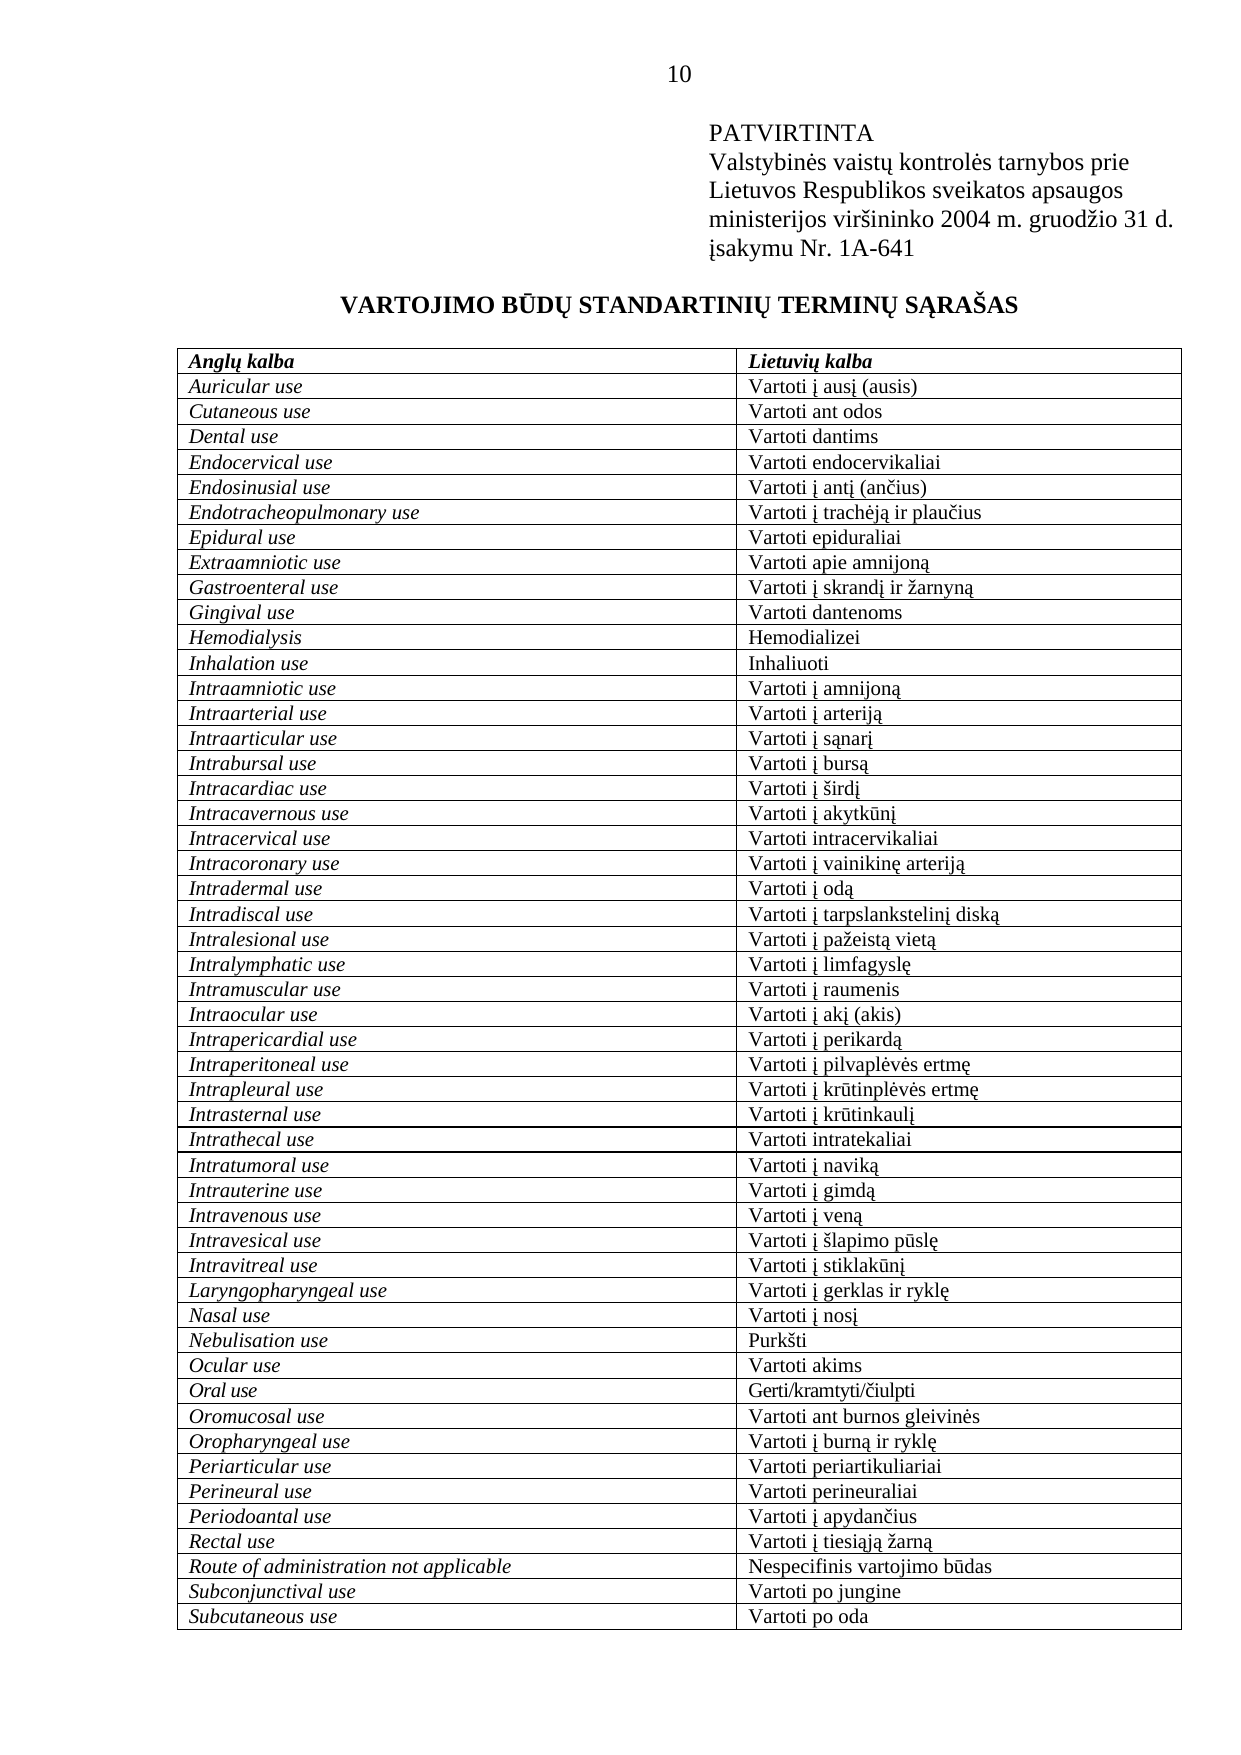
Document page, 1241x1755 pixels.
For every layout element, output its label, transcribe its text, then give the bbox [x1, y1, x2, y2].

table_cell Intracervical use [178, 826, 736, 850]
table_cell Vartoti į sąnarį [737, 726, 1181, 750]
table_cell Vartoti į vainikinę arteriją [737, 851, 1181, 875]
table_cell Gingival use [178, 600, 736, 624]
text Valstybinės vaistų kontrolės tarnybos prie [177, 147, 1181, 176]
table_cell Vartoti į limfagyslę [737, 952, 1181, 976]
table_cell Vartoti į naviką [737, 1153, 1181, 1177]
table_cell Vartoti po oda [737, 1604, 1181, 1628]
table_cell Vartoti į pažeistą vietą [737, 927, 1181, 951]
table_cell Vartoti į perikardą [737, 1027, 1181, 1051]
table_cell Extraamniotic use [178, 550, 736, 574]
table_cell Hemodialysis [178, 625, 736, 649]
table_cell Perineural use [178, 1479, 736, 1503]
table_cell Subcutaneous use [178, 1604, 736, 1628]
table_cell Route of administration not applicable [178, 1554, 736, 1578]
table_cell Subconjunctival use [178, 1579, 736, 1603]
text VARTOJIMO BŪDŲ STANDARTINIŲ TERMINŲ SĄRAŠAS [177, 291, 1181, 319]
table_cell Vartoti į nosį [737, 1303, 1181, 1327]
table_cell Vartoti epiduraliai [737, 525, 1181, 549]
text Lietuvos Respublikos sveikatos apsaugos [177, 176, 1181, 204]
table_cell Intraocular use [178, 1002, 736, 1026]
table_cell Dental use [178, 425, 736, 448]
table_cell Vartoti į bursą [737, 751, 1181, 775]
table_cell Intramuscular use [178, 977, 736, 1001]
table_cell Intracavernous use [178, 801, 736, 825]
table_cell Nebulisation use [178, 1328, 736, 1352]
table_cell Laryngopharyngeal use [178, 1278, 736, 1302]
table_cell Epidural use [178, 525, 736, 549]
table_cell Vartoti į gimdą [737, 1178, 1181, 1202]
table_cell Intravesical use [178, 1228, 736, 1252]
table_cell Nespecifinis vartojimo būdas [737, 1554, 1181, 1578]
table_cell Intrabursal use [178, 751, 736, 775]
table_cell Vartoti apie amnijoną [737, 550, 1181, 574]
table_cell Vartoti į tiesiąją žarną [737, 1529, 1181, 1553]
table_header Lietuvių kalba [737, 349, 1181, 373]
table_cell Purkšti [737, 1328, 1181, 1352]
table_cell Vartoti dantenoms [737, 600, 1181, 624]
table_cell Vartoti į krūtinplėvės ertmę [737, 1077, 1181, 1101]
table_cell Intravitreal use [178, 1253, 736, 1277]
table_cell Intralymphatic use [178, 952, 736, 976]
table_cell Periarticular use [178, 1454, 736, 1478]
table_cell Auricular use [178, 374, 736, 398]
table_cell Endosinusial use [178, 475, 736, 499]
table_cell Vartoti į skrandį ir žarnyną [737, 575, 1181, 599]
table_cell Endotracheopulmonary use [178, 500, 736, 524]
table_cell Gastroenteral use [178, 575, 736, 599]
table_cell Vartoti į krūtinkaulį [737, 1102, 1181, 1126]
table_cell Vartoti į antį (ančius) [737, 475, 1181, 499]
table_cell Ocular use [178, 1353, 736, 1377]
table_cell Vartoti į ausį (ausis) [737, 374, 1181, 398]
table_cell Nasal use [178, 1303, 736, 1327]
table_cell Vartoti į akytkūnį [737, 801, 1181, 825]
table_cell Intraarterial use [178, 701, 736, 725]
table_cell Vartoti į akį (akis) [737, 1002, 1181, 1026]
table_cell Vartoti į gerklas ir ryklę [737, 1278, 1181, 1302]
table_cell Inhaliuoti [737, 650, 1181, 674]
table_cell Vartoti į veną [737, 1203, 1181, 1227]
table_cell Oral use [178, 1379, 736, 1402]
table_cell Vartoti į pilvaplėvės ertmę [737, 1052, 1181, 1076]
table_cell Intrathecal use [178, 1128, 736, 1151]
table_cell Vartoti endocervikaliai [737, 450, 1181, 474]
table_cell Vartoti į arteriją [737, 701, 1181, 725]
table_cell Vartoti į šlapimo pūslę [737, 1228, 1181, 1252]
table_cell Vartoti ant burnos gleivinės [737, 1404, 1181, 1428]
table_cell Vartoti po jungine [737, 1579, 1181, 1603]
table_cell Vartoti į stiklakūnį [737, 1253, 1181, 1277]
table_cell Oropharyngeal use [178, 1429, 736, 1453]
table_cell Vartoti į trachėją ir plaučius [737, 500, 1181, 524]
table_cell Intraperitoneal use [178, 1052, 736, 1076]
table_cell Intrapleural use [178, 1077, 736, 1101]
table_cell Intratumoral use [178, 1153, 736, 1177]
table_cell Inhalation use [178, 650, 736, 674]
table_cell Intradermal use [178, 876, 736, 900]
table_cell Vartoti intracervikaliai [737, 826, 1181, 850]
table_cell Rectal use [178, 1529, 736, 1553]
table_cell Vartoti perineuraliai [737, 1479, 1181, 1503]
table_cell Intravenous use [178, 1203, 736, 1227]
table_cell Endocervical use [178, 450, 736, 474]
table_cell Hemodializei [737, 625, 1181, 649]
table_cell Intrapericardial use [178, 1027, 736, 1051]
table_cell Intralesional use [178, 927, 736, 951]
table_cell Intraamniotic use [178, 676, 736, 699]
table_cell Cutaneous use [178, 399, 736, 423]
table_cell Intracardiac use [178, 776, 736, 800]
table_cell Vartoti į tarpslankstelinį diską [737, 901, 1181, 926]
table_cell Intracoronary use [178, 851, 736, 875]
text PATVIRTINTA [709, 118, 1181, 147]
table_cell Vartoti dantims [737, 425, 1181, 448]
table_cell Vartoti į raumenis [737, 977, 1181, 1001]
table_cell Vartoti akims [737, 1353, 1181, 1377]
table_cell Gerti/kramtyti/čiulpti [737, 1379, 1181, 1402]
table_cell Intrasternal use [178, 1102, 736, 1126]
table_cell Vartoti intratekaliai [737, 1128, 1181, 1151]
table_cell Intraarticular use [178, 726, 736, 750]
text ministerijos viršininko 2004 m. gruodžio 31 d. [177, 204, 1181, 233]
table_cell Vartoti į burną ir ryklę [737, 1429, 1181, 1453]
table_cell Periodoantal use [178, 1504, 736, 1528]
table_cell Vartoti į širdį [737, 776, 1181, 800]
table_cell Vartoti į apydančius [737, 1504, 1181, 1528]
text įsakymu Nr. 1A-641 [177, 233, 1181, 262]
table_cell Vartoti periartikuliariai [737, 1454, 1181, 1478]
table_header Anglų kalba [178, 349, 736, 373]
table_cell Intradiscal use [178, 901, 736, 926]
table_cell Intrauterine use [178, 1178, 736, 1202]
table_cell Vartoti ant odos [737, 399, 1181, 423]
table_cell Oromucosal use [178, 1404, 736, 1428]
table_cell Vartoti į amnijoną [737, 676, 1181, 699]
table_cell Vartoti į odą [737, 876, 1181, 900]
